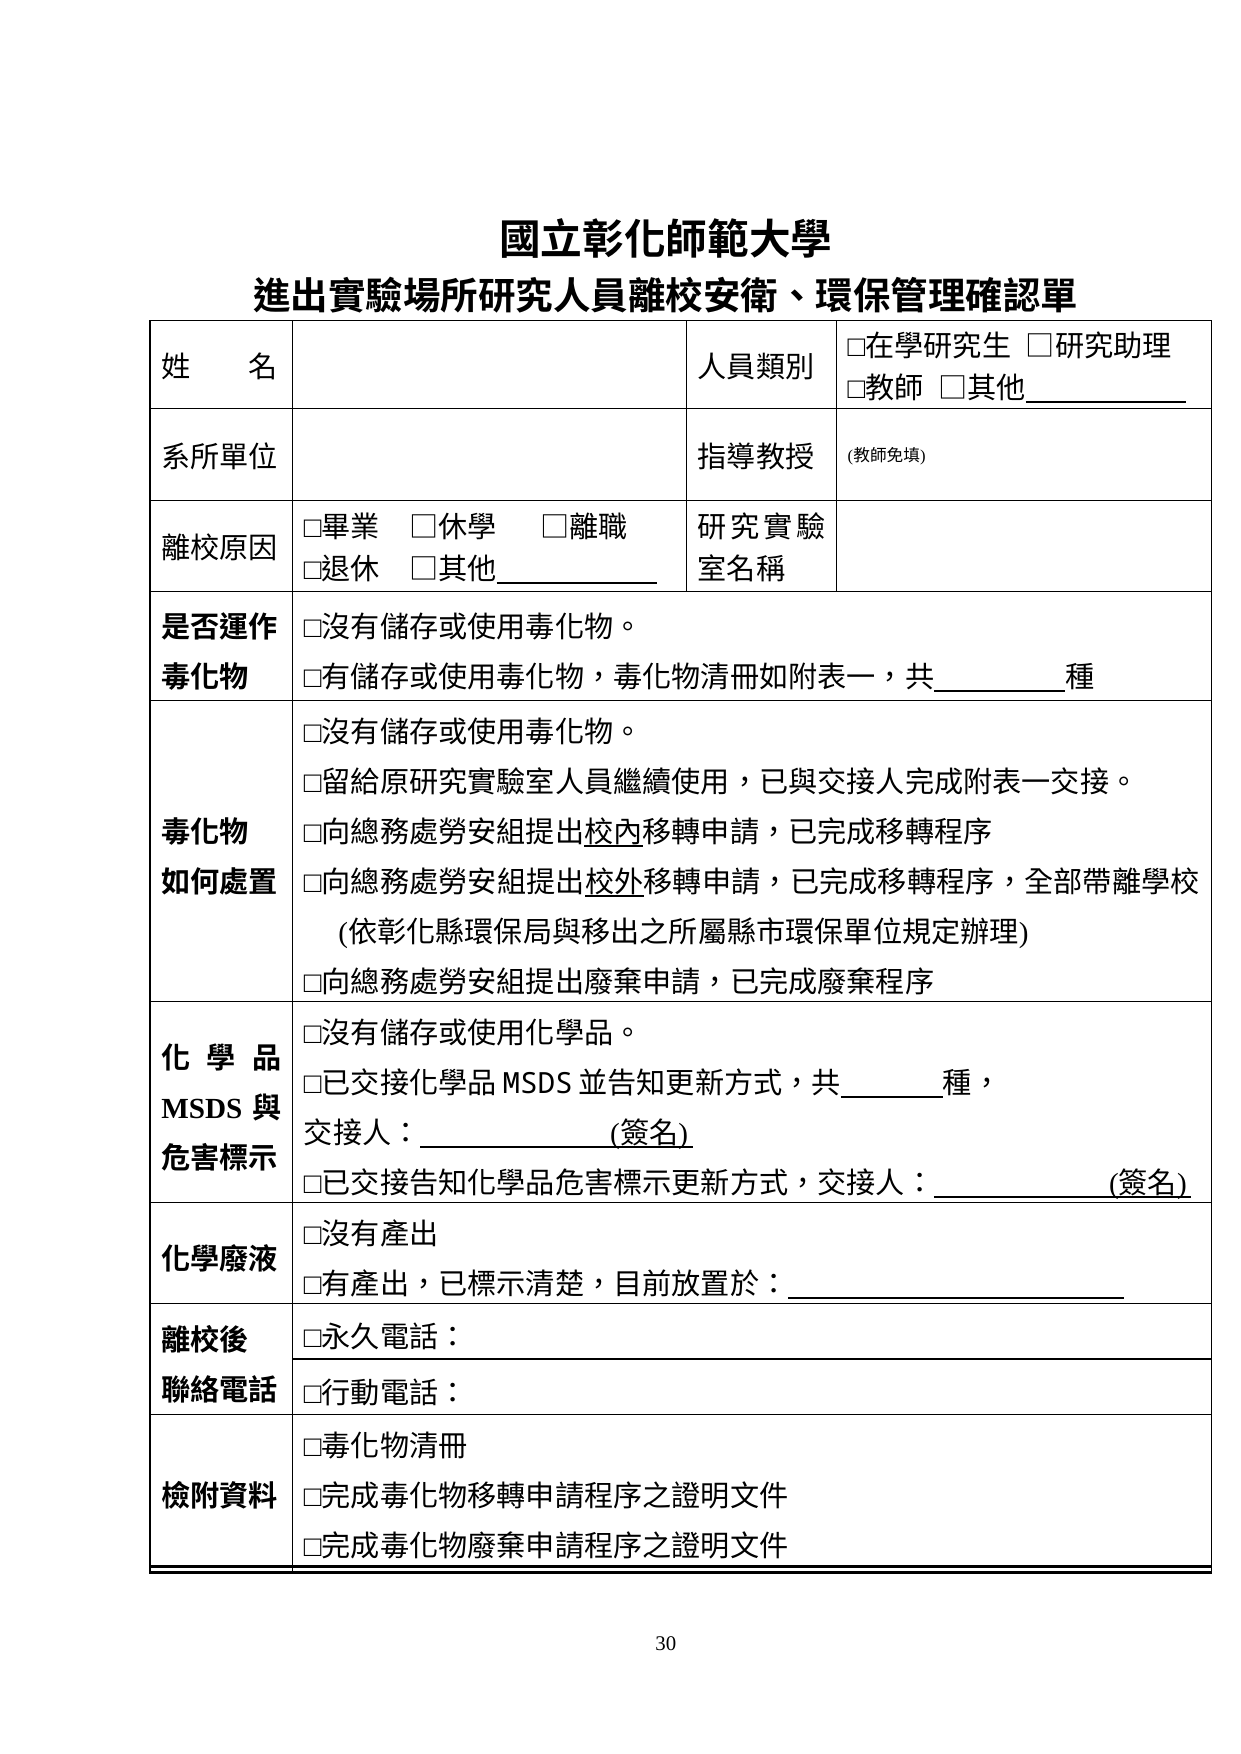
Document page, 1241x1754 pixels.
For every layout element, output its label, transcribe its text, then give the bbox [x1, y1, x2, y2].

table_header [293, 321, 686, 408]
table_cell 毒化物 如何處置 [151, 701, 292, 1001]
table_cell [837, 501, 1211, 591]
table_cell 離校後 聯絡電話 [151, 1304, 292, 1414]
table_cell 化學廢液 [151, 1203, 292, 1303]
table_cell [293, 409, 686, 500]
table_cell 檢附資料 [151, 1415, 292, 1565]
table_cell 化學品MSDS與危害標示 [151, 1002, 292, 1202]
table_cell □永久電話： [293, 1304, 1211, 1358]
text 進出實驗場所研究人員離校安衛、環保管理確認單 [150, 266, 1181, 320]
table_header □在學研究生 □研究助理 □教師 □其他 [837, 321, 1211, 408]
table_header 姓 名 [151, 321, 292, 408]
table_cell 是否運作 毒化物 [151, 592, 292, 700]
table_header 人員類別 [687, 321, 836, 408]
text 國立彰化師範大學 [150, 206, 1181, 266]
table_cell □沒有儲存或使用化學品。 □已交接化學品MSDS並告知更新方式，共 種， 交接人： (簽名) □已交接告知化學品危害標示更新方式，交接人： (簽名) [293, 1002, 1211, 1202]
table_cell □毒化物清冊 □完成毒化物移轉申請程序之證明文件 □完成毒化物廢棄申請程序之證明文件 [293, 1415, 1211, 1565]
table_cell □沒有產出 □有產出，已標示清楚，目前放置於： [293, 1203, 1211, 1303]
table_cell □沒有儲存或使用毒化物。 □有儲存或使用毒化物，毒化物清冊如附表一，共 種 [293, 592, 1211, 700]
table_cell 指導教授 [687, 409, 836, 500]
table_cell 研究實驗室名稱 [687, 501, 836, 591]
table_cell □行動電話： [293, 1360, 1211, 1414]
table_cell 離校原因 [151, 501, 292, 591]
table_cell □沒有儲存或使用毒化物。 □留給原研究實驗室人員繼續使用，已與交接人完成附表一交接。 □向總務處勞安組提出校內移轉申請，已完成移轉程序 □向總務處勞安組提出校外移轉申請，已完成移轉程序，全部帶離學校(依彰化縣環保局與移出之所屬縣市環保單位規定辦理) □向總務處勞安組提出廢棄申請，已完成廢棄程序 [293, 701, 1211, 1001]
table_cell (教師免填) [837, 409, 1211, 500]
table_cell 系所單位 [151, 409, 292, 500]
table_cell □畢業 □休學 □離職 □退休 □其他 [293, 501, 686, 591]
